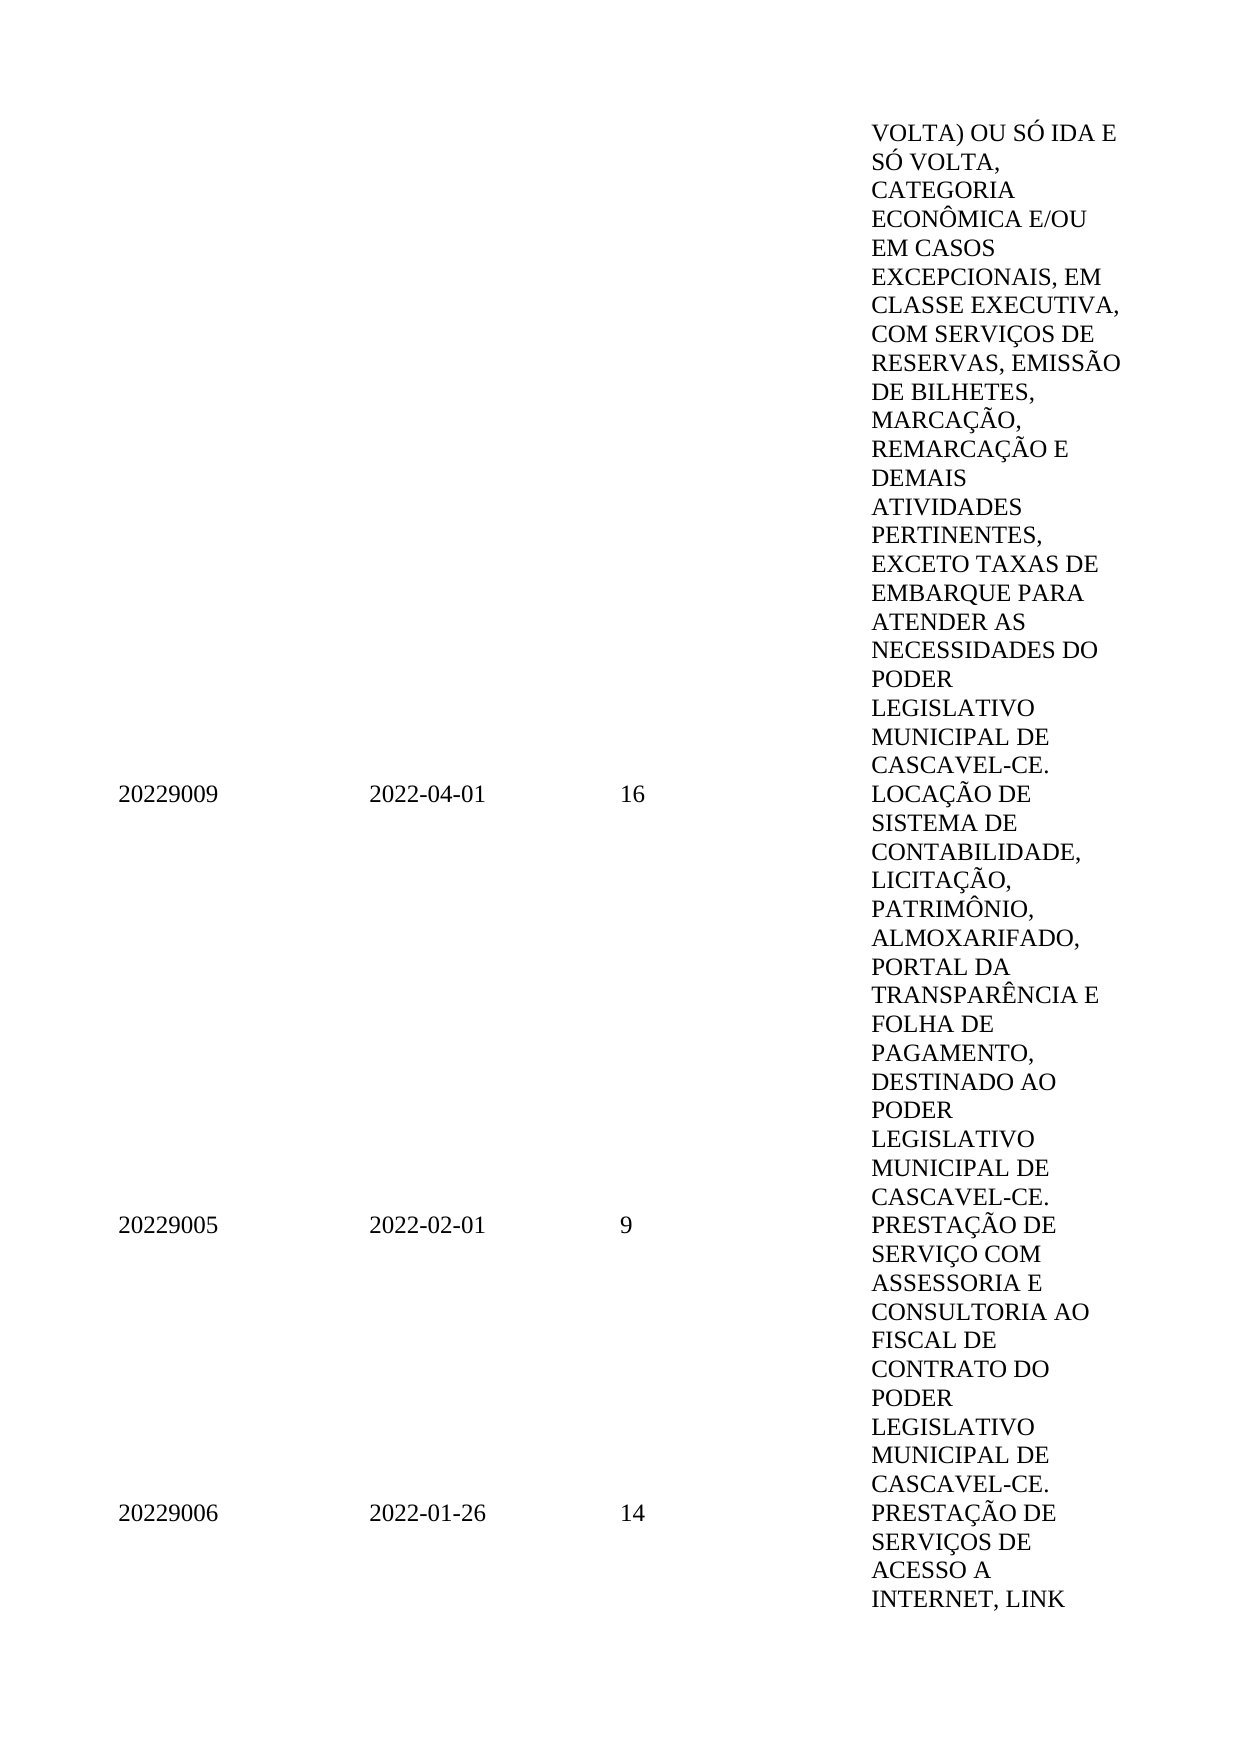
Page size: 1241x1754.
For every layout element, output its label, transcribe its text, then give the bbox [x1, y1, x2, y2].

table_cell PRESTAÇÃO DE SERVIÇO COM ASSESSORIA E CONSULTORIA AO FISCAL DE CONTRATO DO PODER LEGISLATIVO MUNICIPAL DE CASCAVEL-CE. [871, 1211, 1122, 1498]
table_cell 2022-04-01 [369, 779, 620, 1211]
table_cell [118, 118, 369, 779]
table_cell [369, 118, 620, 779]
table_cell LOCAÇÃO DE SISTEMA DE CONTABILIDADE, LICITAÇÃO, PATRIMÔNIO, ALMOXARIFADO, PORTAL DA TRANSPARÊNCIA E FOLHA DE PAGAMENTO, DESTINADO AO PODER LEGISLATIVO MUNICIPAL DE CASCAVEL-CE. [871, 779, 1122, 1211]
table_cell [620, 118, 871, 779]
table_cell 20229009 [118, 779, 369, 1211]
table_cell 20229006 [118, 1498, 369, 1613]
table_cell 14 [620, 1498, 871, 1613]
table_cell VOLTA) OU SÓ IDA E SÓ VOLTA, CATEGORIA ECONÔMICA E/OU EM CASOS EXCEPCIONAIS, EM CLASSE EXECUTIVA, COM SERVIÇOS DE RESERVAS, EMISSÃO DE BILHETES, MARCAÇÃO, REMARCAÇÃO E DEMAIS ATIVIDADES PERTINENTES, EXCETO TAXAS DE EMBARQUE PARA ATENDER AS NECESSIDADES DO PODER LEGISLATIVO MUNICIPAL DE CASCAVEL-CE. [871, 118, 1122, 779]
table_cell 2022-01-26 [369, 1498, 620, 1613]
table_cell 2022-02-01 [369, 1211, 620, 1498]
table_cell 9 [620, 1211, 871, 1498]
table_cell 16 [620, 779, 871, 1211]
table_cell 20229005 [118, 1211, 369, 1498]
table_cell PRESTAÇÃO DE SERVIÇOS DE ACESSO A INTERNET, LINK [871, 1498, 1122, 1613]
